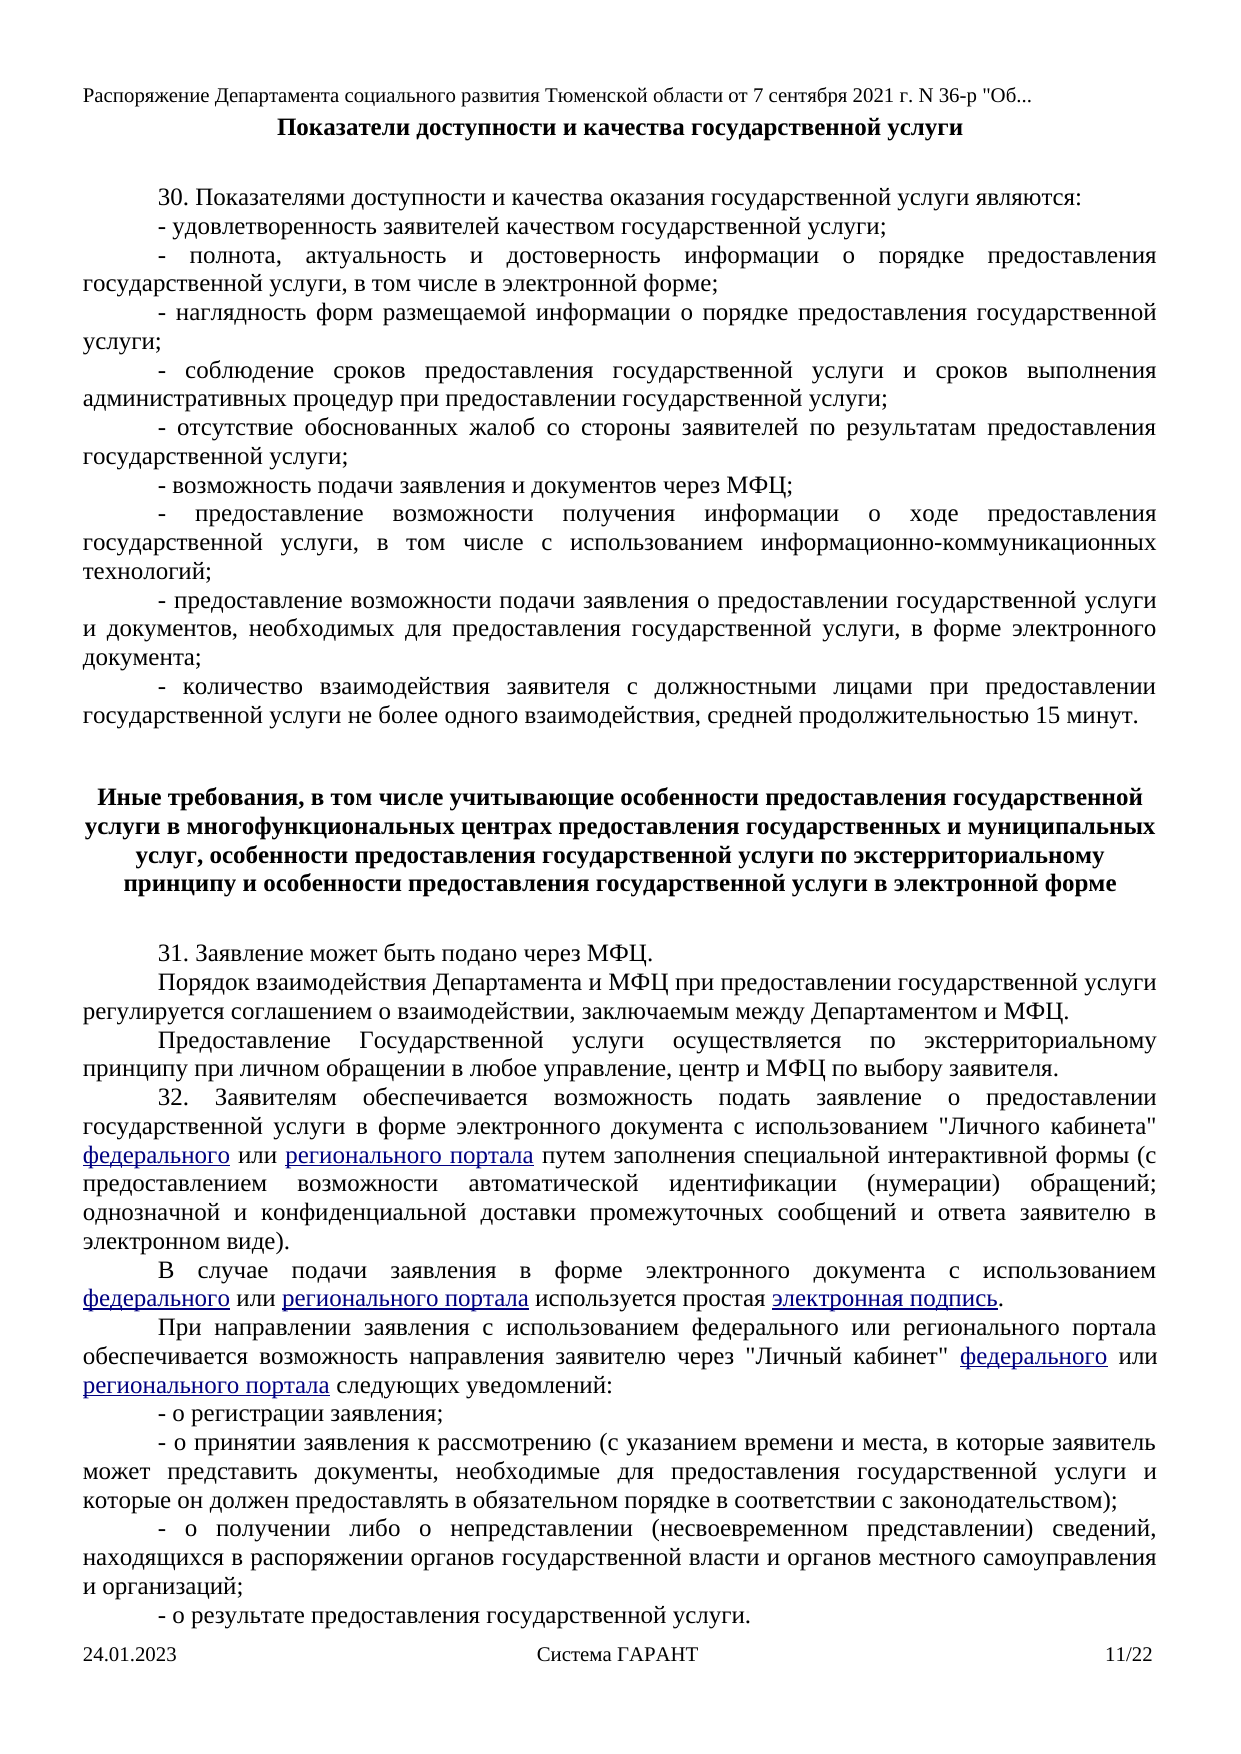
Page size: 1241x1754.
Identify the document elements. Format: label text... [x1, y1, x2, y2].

text - полнота, актуальность и достоверность информации о порядке предоставления государственной услуги, в том числе в электронной форме; [83, 240, 1157, 297]
text - количество взаимодействия заявителя с должностными лицами при предоставлении государственной услуги не более одного взаимодействия, средней продолжительностью 15 минут. [83, 671, 1157, 728]
text 30. Показателями доступности и качества оказания государственной услуги являются: [83, 182, 1157, 211]
subtitle Иные требования, в том числе учитывающие особенности предоставления государственной услуги в многофункциональных центрах предоставления государственных и муниципальных услуг, особенности предоставления государственной услуги по экстерриториальному принципу и особенности предоставления государственной услуги в электронной форме [83, 782, 1157, 897]
subtitle Показатели доступности и качества государственной услуги [83, 112, 1157, 141]
text - отсутствие обоснованных жалоб со стороны заявителей по результатам предоставления государственной услуги; [83, 412, 1157, 470]
text - о получении либо о непредставлении (несвоевременном представлении) сведений, находящихся в распоряжении органов государственной власти и органов местного самоуправления и организаций; [83, 1513, 1157, 1600]
text - возможность подачи заявления и документов через МФЦ; [83, 470, 1157, 498]
text 31. Заявление может быть подано через МФЦ. [83, 938, 1157, 967]
text - удовлетворенность заявителей качеством государственной услуги; [83, 211, 1157, 240]
text - предоставление возможности подачи заявления о предоставлении государственной услуги и документов, необходимых для предоставления государственной услуги, в форме электронного документа; [83, 585, 1157, 671]
text - наглядность форм размещаемой информации о порядке предоставления государственной услуги; [83, 297, 1157, 355]
text - о результате предоставления государственной услуги. [83, 1600, 1157, 1628]
text - о регистрации заявления; [83, 1398, 1157, 1427]
text - предоставление возможности получения информации о ходе предоставления государственной услуги, в том числе с использованием информационно-коммуникационных технологий; [83, 498, 1157, 585]
text При направлении заявления с использованием федерального или регионального портала обеспечивается возможность направления заявителю через "Личный кабинет" федерального или регионального портала следующих уведомлений: [83, 1312, 1157, 1398]
text Порядок взаимодействия Департамента и МФЦ при предоставлении государственной услуги регулируется соглашением о взаимодействии, заключаемым между Департаментом и МФЦ. [83, 967, 1157, 1025]
text 32. Заявителям обеспечивается возможность подать заявление о предоставлении государственной услуги в форме электронного документа с использованием "Личного кабинета" федерального или регионального портала путем заполнения специальной интерактивной формы (с предоставлением возможности автоматической идентификации (нумерации) обращений; однозначной и конфиденциальной доставки промежуточных сообщений и ответа заявителю в электронном виде). [83, 1082, 1157, 1255]
text Предоставление Государственной услуги осуществляется по экстерриториальному принципу при личном обращении в любое управление, центр и МФЦ по выбору заявителя. [83, 1025, 1157, 1082]
text - соблюдение сроков предоставления государственной услуги и сроков выполнения административных процедур при предоставлении государственной услуги; [83, 355, 1157, 412]
text В случае подачи заявления в форме электронного документа с использованием федерального или регионального портала используется простая электронная подпись. [83, 1255, 1157, 1312]
text - о принятии заявления к рассмотрению (с указанием времени и места, в которые заявитель может представить документы, необходимые для предоставления государственной услуги и которые он должен предоставлять в обязательном порядке в соответствии с законодательством); [83, 1427, 1157, 1513]
